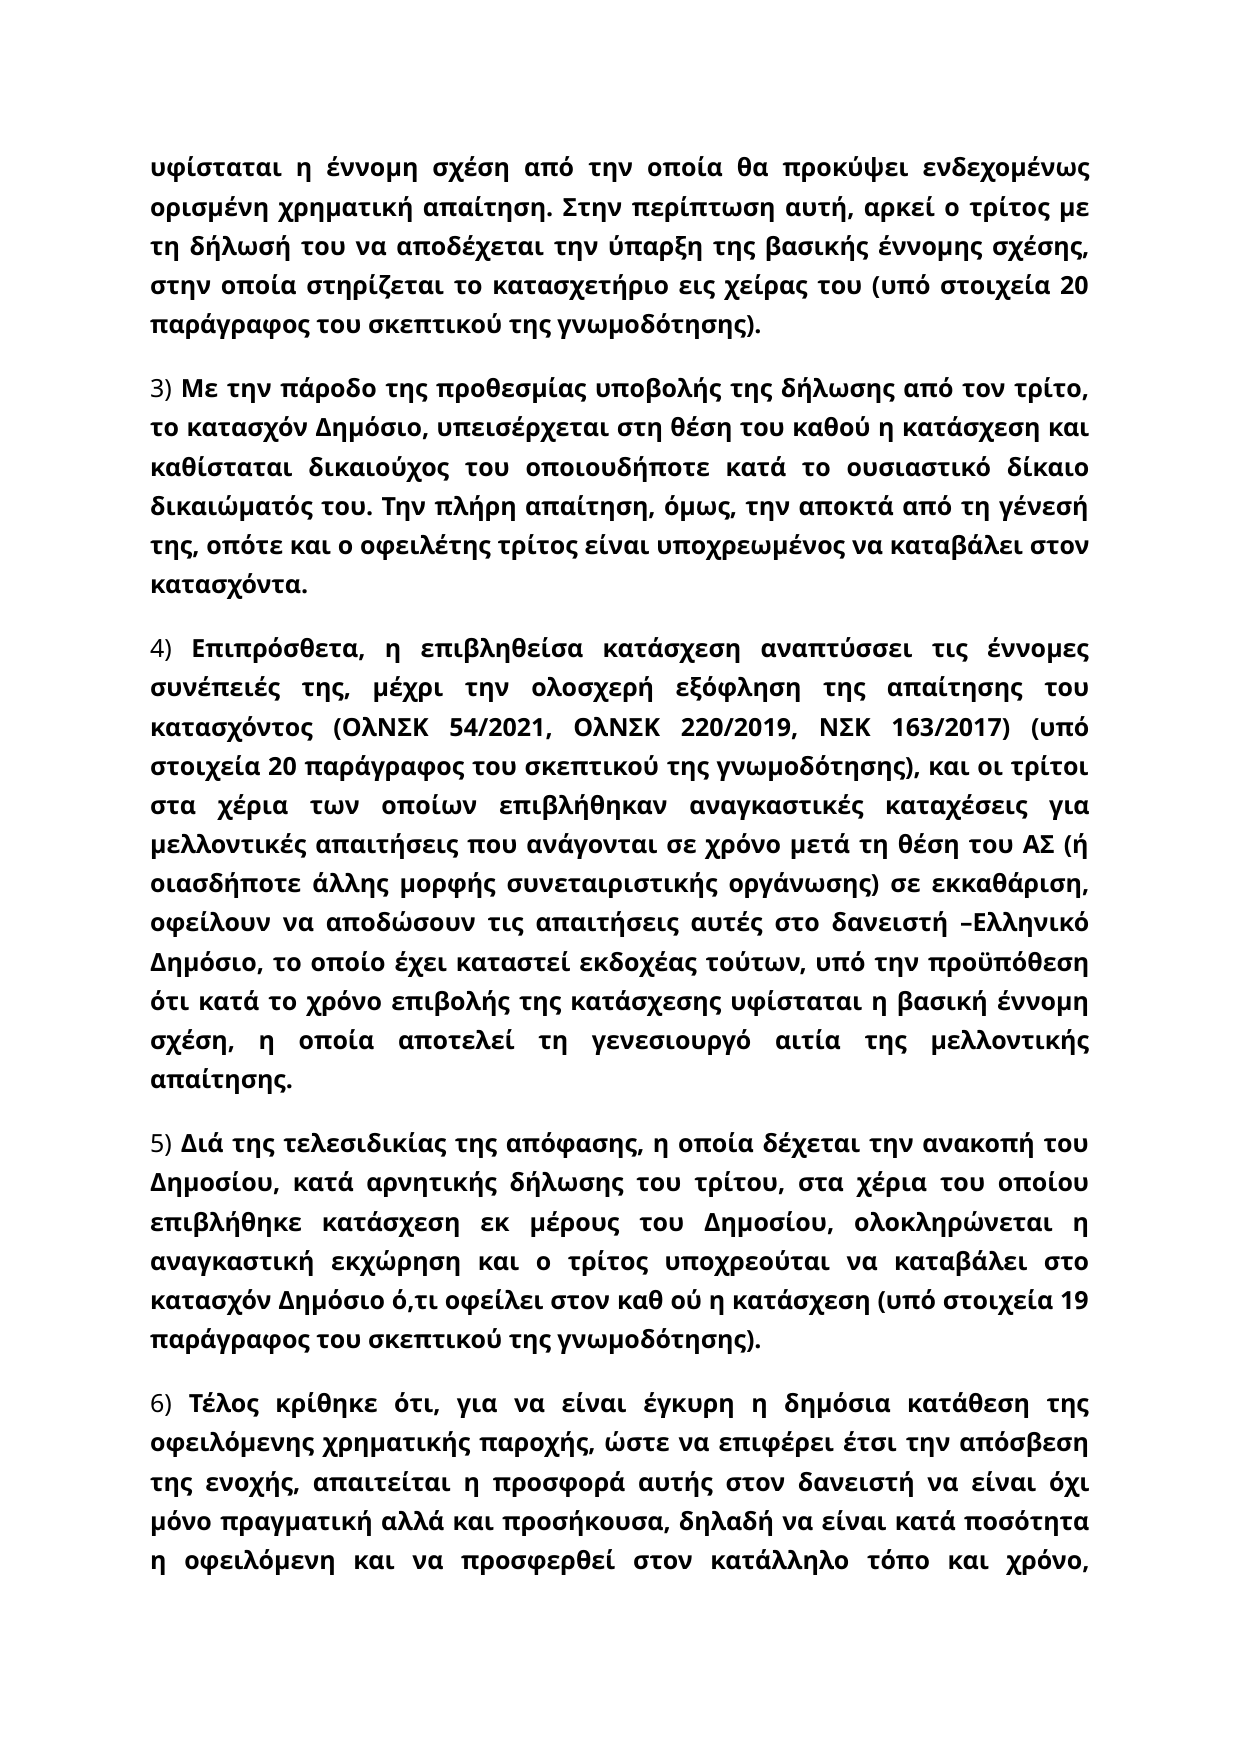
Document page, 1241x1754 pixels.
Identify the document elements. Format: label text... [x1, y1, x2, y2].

text 4) Επιπρόσθετα, η επιβληθείσα κατάσχεση αναπτύσσει τις έννομες συνέπειές της, μέχρι την ολοσχερή εξόφληση της απαίτησης του κατασχόντος (ΟλΝΣΚ 54/2021, ΟλΝΣΚ 220/2019, ΝΣΚ 163/2017) (υπό στοιχεία 20 παράγραφος του σκεπτικού της γνωμοδότησης), και οι τρίτοι στα χέρια των οποίων επιβλήθηκαν αναγκαστικές καταχέσεις για μελλοντικές απαιτήσεις που ανάγονται σε χρόνο μετά τη θέση του ΑΣ (ή οιασδήποτε άλλης μορφής συνεταιριστικής οργάνωσης) σε εκκαθάριση, οφείλουν να αποδώσουν τις απαιτήσεις αυτές στο δανειστή –Ελληνικό Δημόσιο, το οποίο έχει καταστεί εκδοχέας τούτων, υπό την προϋπόθεση ότι κατά το χρόνο επιβολής της κατάσχεσης υφίσταται η βασική έννομη σχέση, η οποία αποτελεί τη γενεσιουργό αιτία της μελλοντικής απαίτησης. [150, 631, 1090, 1096]
text 5) Διά της τελεσιδικίας της απόφασης, η οποία δέχεται την ανακοπή του Δημοσίου, κατά αρνητικής δήλωσης του τρίτου, στα χέρια του οποίου επιβλήθηκε κατάσχεση εκ μέρους του Δημοσίου, ολοκληρώνεται η αναγκαστική εκχώρηση και ο τρίτος υποχρεούται να καταβάλει στο κατασχόν Δημόσιο ό,τι οφείλει στον καθ ού η κατάσχεση (υπό στοιχεία 19 παράγραφος του σκεπτικού της γνωμοδότησης). [150, 1126, 1090, 1356]
text 6) Τέλος κρίθηκε ότι, για να είναι έγκυρη η δημόσια κατάθεση της οφειλόμενης χρηματικής παροχής, ώστε να επιφέρει έτσι την απόσβεση της ενοχής, απαιτείται η προσφορά αυτής στον δανειστή να είναι όχι μόνο πραγματική αλλά και προσήκουσα, δηλαδή να είναι κατά ποσότητα η οφειλόμενη και να προσφερθεί στον κατάλληλο τόπο και χρόνο, [150, 1386, 1090, 1577]
text 3) Με την πάροδο της προθεσμίας υποβολής της δήλωσης από τον τρίτο, το κατασχόν Δημόσιο, υπεισέρχεται στη θέση του καθού η κατάσχεση και καθίσταται δικαιούχος του οποιουδήποτε κατά το ουσιαστικό δίκαιο δικαιώματός του. Την πλήρη απαίτηση, όμως, την αποκτά από τη γένεσή της, οπότε και ο οφειλέτης τρίτος είναι υποχρεωμένος να καταβάλει στον κατασχόντα. [150, 371, 1090, 601]
text υφίσταται η έννομη σχέση από την οποία θα προκύψει ενδεχομένως ορισμένη χρηματική απαίτηση. Στην περίπτωση αυτή, αρκεί ο τρίτος με τη δήλωσή του να αποδέχεται την ύπαρξη της βασικής έννομης σχέσης, στην οποία στηρίζεται το κατασχετήριο εις χείρας του (υπό στοιχεία 20 παράγραφος του σκεπτικού της γνωμοδότησης). [150, 150, 1090, 341]
